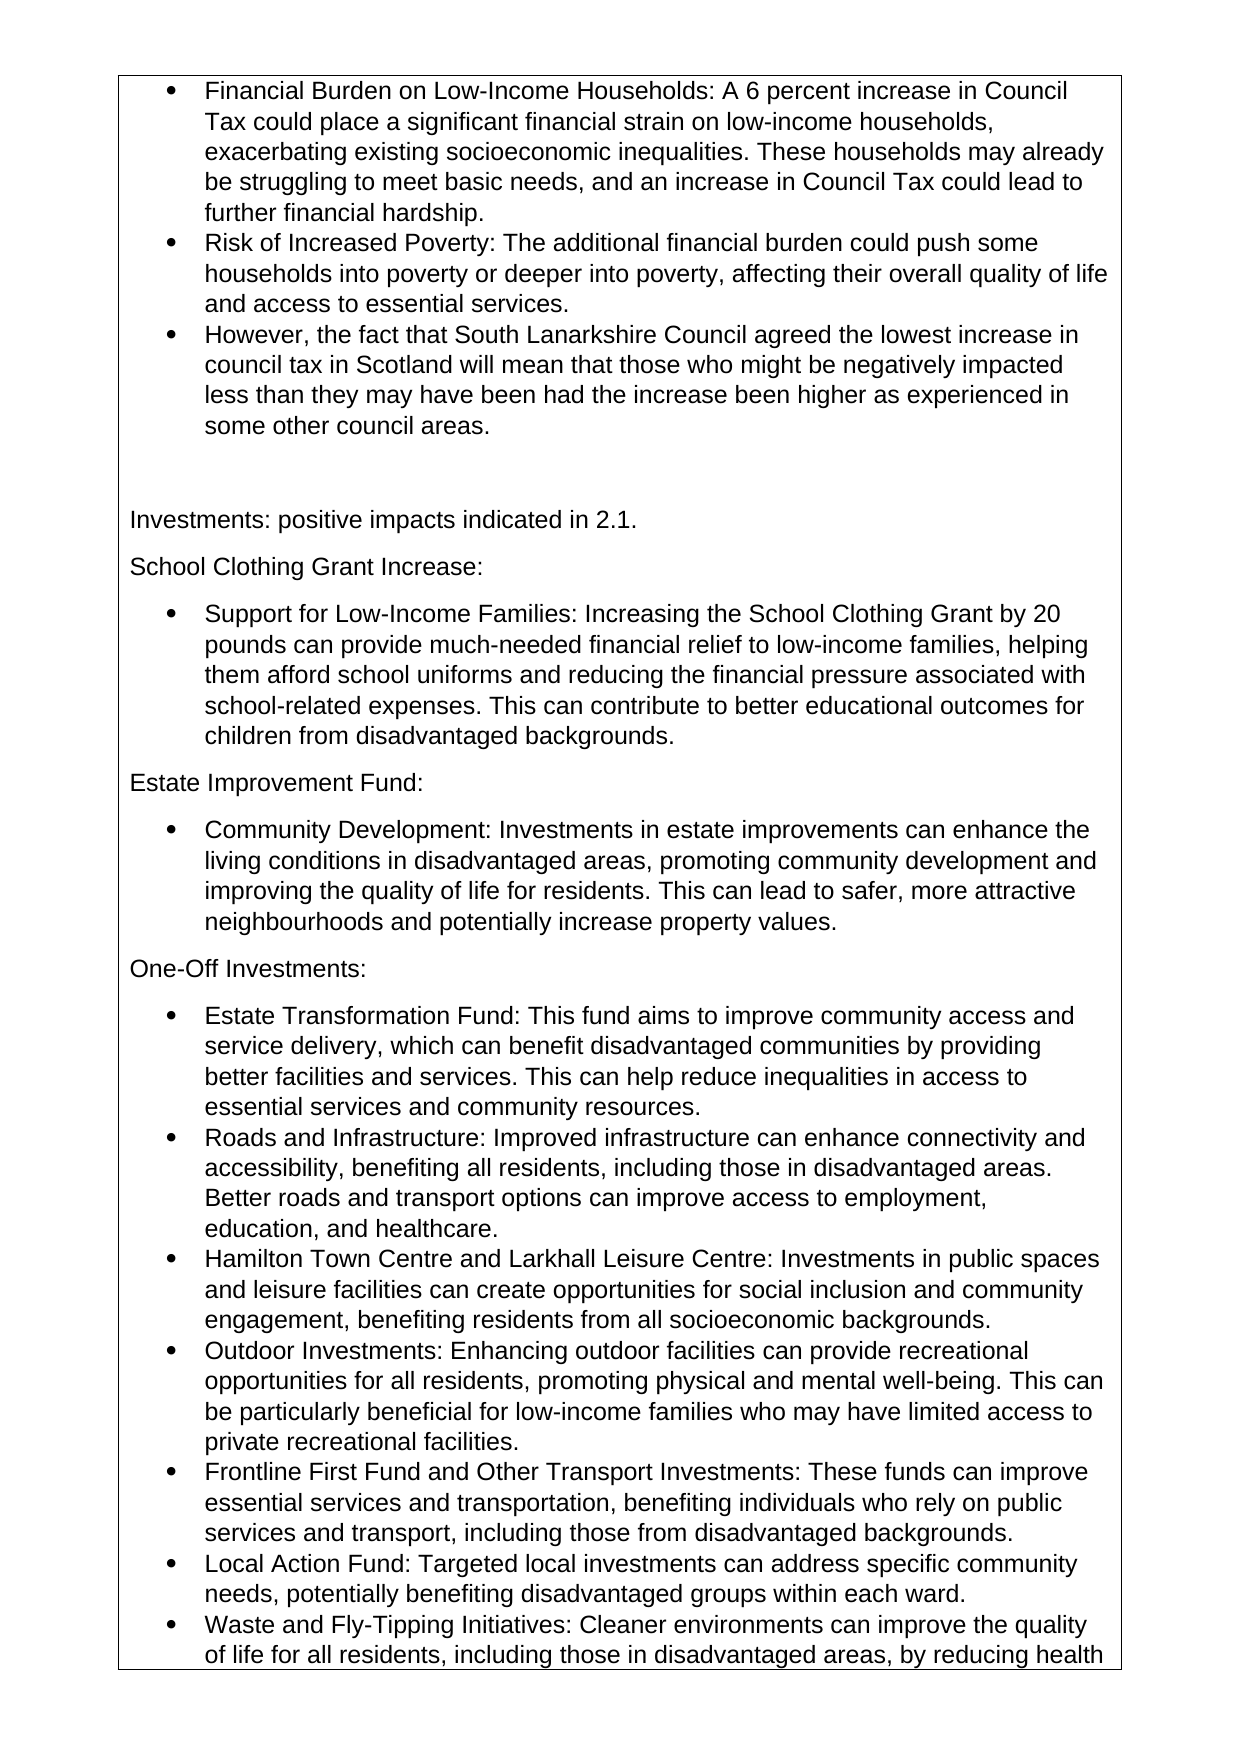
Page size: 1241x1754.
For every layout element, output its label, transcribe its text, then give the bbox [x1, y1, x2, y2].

table_header Council Tax Increase: negative impacts indicated in 2.1. Financial Burden on Low-Income Households: A 6 percent increase in Council Tax could place a significant financial strain on low-income households, exacerbating existing socioeconomic inequalities. These households may already be struggling to meet basic needs, and an increase in Council Tax could lead to further financial hardship. Risk of Increased Poverty: The additional financial burden could push some households into poverty or deeper into poverty, affecting their overall quality of life and access to essential services. However, the fact that South Lanarkshire Council agreed the lowest increase in council tax in Scotland will mean that those who might be negatively impacted less than they may have been had the increase been higher as experienced in some other council areas. Investments: positive impacts indicated in 2.1. School Clothing Grant Increase: Support for Low-Income Families: Increasing the School Clothing Grant by 20 pounds can provide much-needed financial relief to low-income families, helping them afford school uniforms and reducing the financial pressure associated with school-related expenses. This can contribute to better educational outcomes for children from disadvantaged backgrounds. Estate Improvement Fund: Community Development: Investments in estate improvements can enhance the living conditions in disadvantaged areas, promoting community development and improving the quality of life for residents. This can lead to safer, more attractive neighbourhoods and potentially increase property values. One-Off Investments: Estate Transformation Fund: This fund aims to improve community access and service delivery, which can benefit disadvantaged communities by providing better facilities and services. This can help reduce inequalities in access to essential services and community resources. Roads and Infrastructure: Improved infrastructure can enhance connectivity and accessibility, benefiting all residents, including those in disadvantaged areas. Better roads and transport options can improve access to employment, education, and healthcare. Hamilton Town Centre and Larkhall Leisure Centre: Investments in public spaces and leisure facilities can create opportunities for social inclusion and community engagement, benefiting residents from all socioeconomic backgrounds. Outdoor Investments: Enhancing outdoor facilities can provide recreational opportunities for all residents, promoting physical and mental well-being. This can be particularly beneficial for low-income families who may have limited access to private recreational facilities. Frontline First Fund and Other Transport Investments: These funds can improve essential services and transportation, benefiting individuals who rely on public services and transport, including those from disadvantaged backgrounds. Local Action Fund: Targeted local investments can address specific community needs, potentially benefiting disadvantaged groups within each ward. Waste and Fly-Tipping Initiatives: Cleaner environments can improve the quality of life for all residents, including those in disadvantaged areas, by reducing health hazards and improving community aesthetics. Arts Development Fund: Supporting arts in the community can promote cultural inclusion and provide opportunities for creative expression across diverse socioeconomic groups. [119, 76, 1121, 1669]
